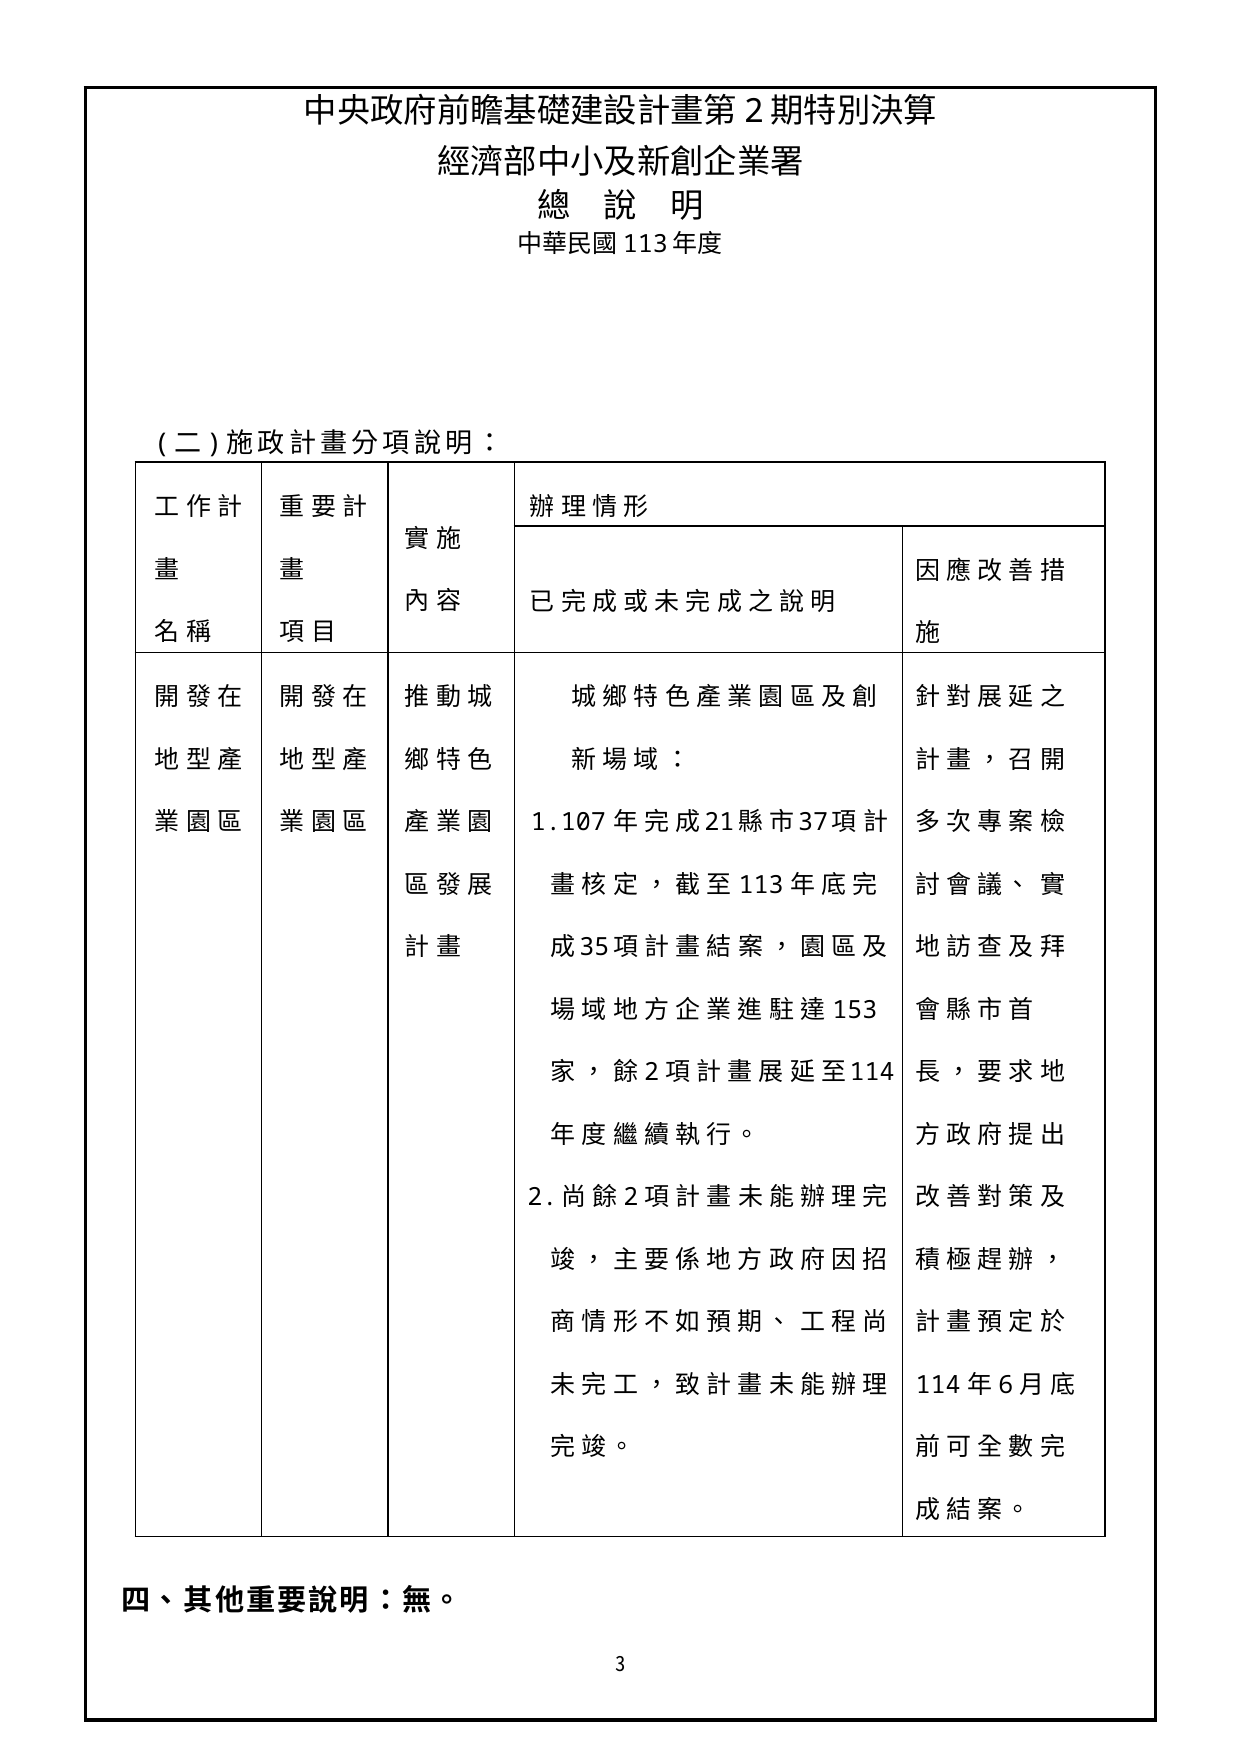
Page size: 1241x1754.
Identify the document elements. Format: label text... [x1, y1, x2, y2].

table_cell 開發在地型產業園區 [136, 653, 261, 1536]
table_header 重要計畫 項目 [262, 463, 387, 652]
table_header 工作計畫 名稱 [136, 463, 261, 652]
table_cell 開發在地型產業園區 [262, 653, 387, 1536]
table_cell 因應改善措施 [903, 527, 1104, 652]
text 四、其他重要說明：無。 [114, 1556, 1151, 1618]
table_cell 推動城鄉特色產業園區發展計畫 [389, 653, 514, 1536]
table_header 實施 內容 [389, 463, 514, 652]
table_cell 已完成或未完成之說明 [515, 527, 902, 652]
table_header 辦理情形 [515, 463, 1104, 525]
text (二)施政計畫分項說明： [145, 398, 1151, 461]
table_cell 針對展延之計畫，召開多次專案檢討會議、實地訪查及拜會縣市首長，要求地方政府提出改善對策及積極趕辦，計畫預定於114年6月底前可全數完成結案。 [903, 653, 1104, 1536]
table_cell 城鄉特色產業園區及創新場域： 1.107年完成21縣市37項計畫核定，截至113年底完成35項計畫結案，園區及場域地方企業進駐達153家，餘2項計畫展延至114年度繼續執行。 2.尚餘2項計畫未能辦理完竣，主要係地方政府因招商情形不如預期、工程尚未完工，致計畫未能辦理完竣。 [515, 653, 902, 1536]
